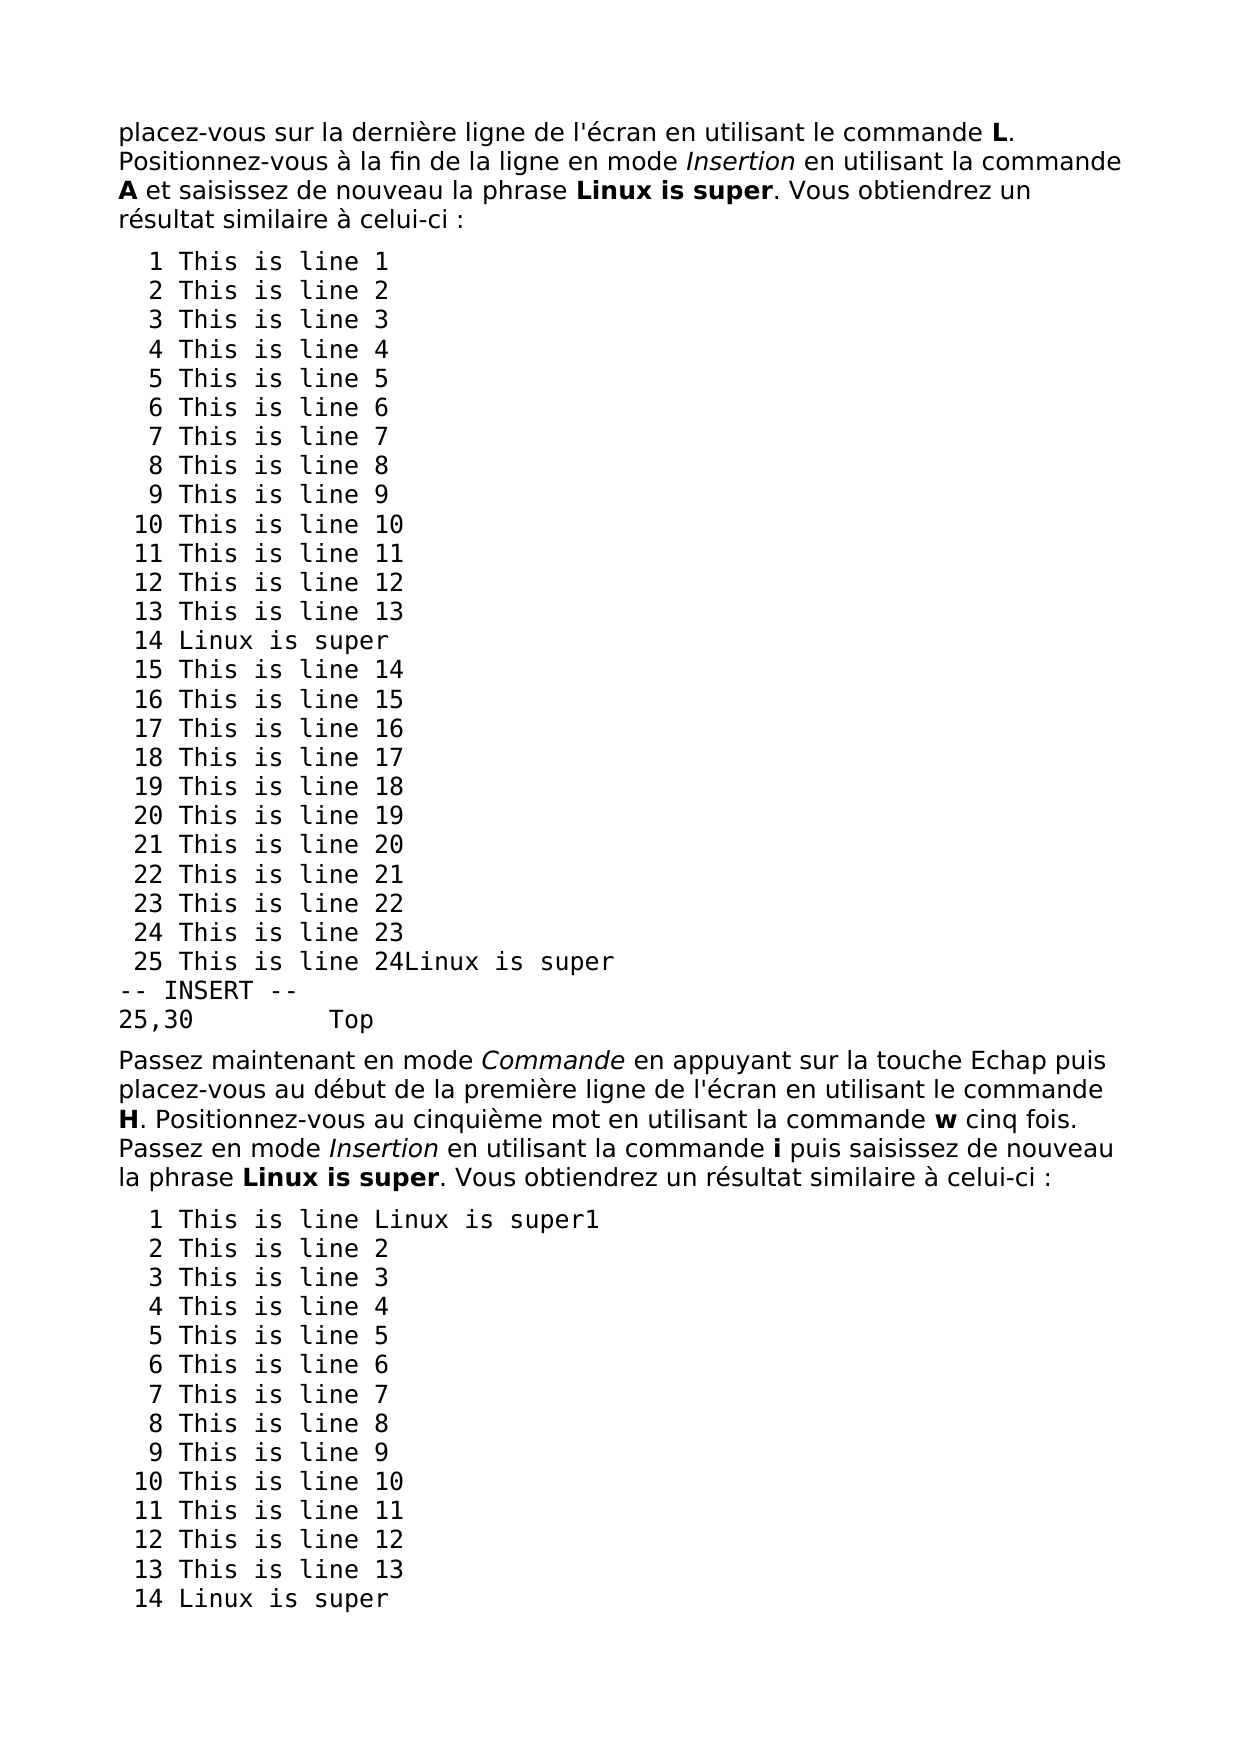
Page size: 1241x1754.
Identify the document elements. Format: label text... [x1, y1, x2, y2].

text placez-vous sur la dernière ligne de l'écran en utilisant le commande L. Positionnez-vous à la fin de la ligne en mode Insertion en utilisant la commande A et saisissez de nouveau la phrase Linux is super. Vous obtiendrez un résultat similaire à celui-ci : [118, 118, 1122, 235]
text Passez maintenant en mode Commande en appuyant sur la touche Echap puis placez-vous au début de la première ligne de l'écran en utilisant le commande H. Positionnez-vous au cinquième mot en utilisant la commande w cinq fois. Passez en mode Insertion en utilisant la commande i puis saisissez de nouveau la phrase Linux is super. Vous obtiendrez un résultat similaire à celui-ci : [118, 1047, 1122, 1192]
text 1 This is line Linux is super1 2 This is line 2 3 This is line 3 4 This is line 4 5 This is line 5 6 This is line 6 7 This is line 7 8 This is line 8 9 This is line 9 10 This is line 10 11 This is line 11 12 This is line 12 13 This is line 13 14 Linux is super [118, 1205, 1122, 1613]
text 1 This is line 1 2 This is line 2 3 This is line 3 4 This is line 4 5 This is line 5 6 This is line 6 7 This is line 7 8 This is line 8 9 This is line 9 10 This is line 10 11 This is line 11 12 This is line 12 13 This is line 13 14 Linux is super 15 This is line 14 16 This is line 15 17 This is line 16 18 This is line 17 19 This is line 18 20 This is line 19 21 This is line 20 22 This is line 21 23 This is line 22 24 This is line 23 25 This is line 24Linux is super -- INSERT -- 25,30 Top [118, 247, 1122, 1035]
